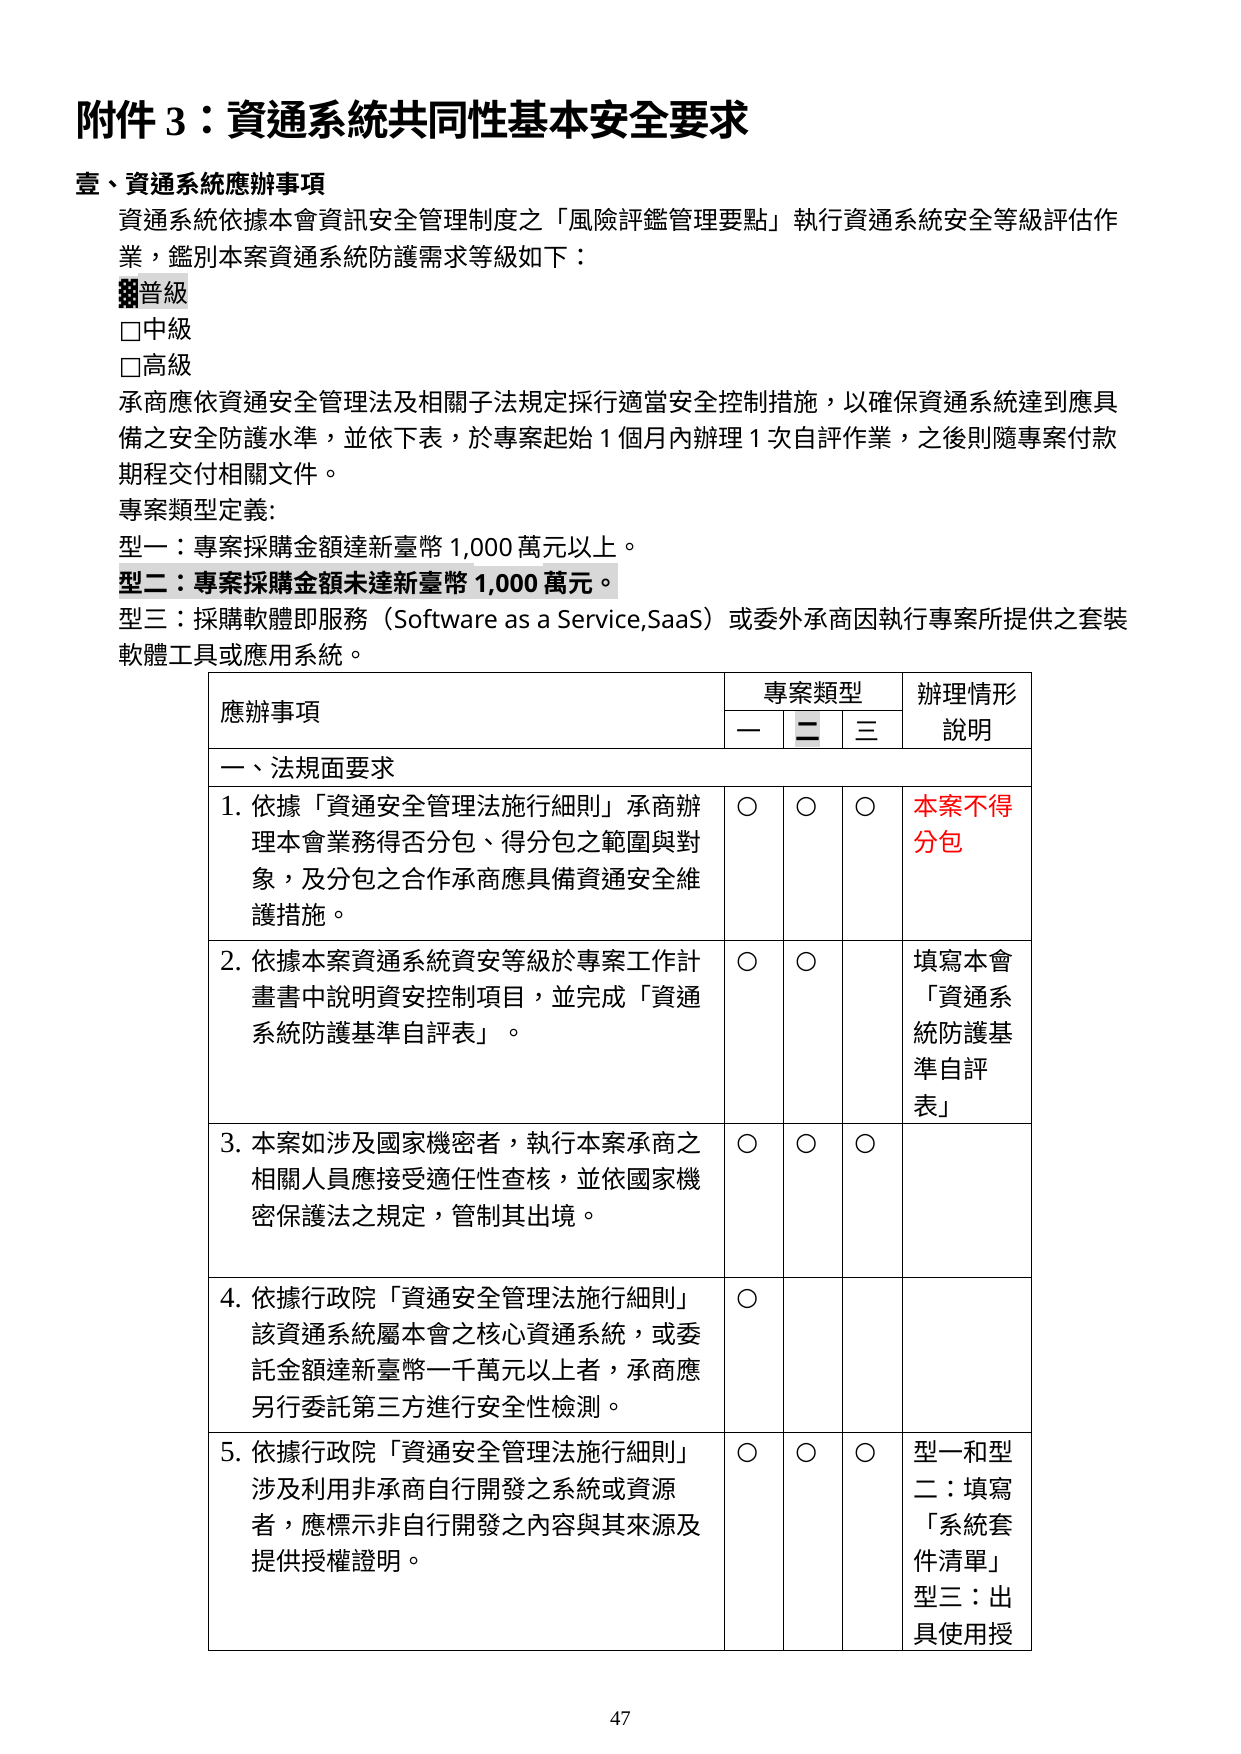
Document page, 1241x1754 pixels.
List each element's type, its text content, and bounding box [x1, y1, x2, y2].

text 壹、資通系統應辦事項 [75, 164, 1165, 201]
table_cell 依據行政院「資通安全管理法施行細則」涉及利用非承商自行開發之系統或資源者，應標示非自行開發之內容與其來源及提供授權證明。 [209, 1433, 724, 1650]
table_cell ○ [843, 1124, 902, 1277]
table_cell [843, 1278, 902, 1432]
text 資通系統依據本會資訊安全管理制度之「風險評鑑管理要點」執行資通系統安全等級評估作業，鑑別本案資通系統防護需求等級如下： [119, 201, 1136, 273]
table_cell 依據本案資通系統資安等級於專案工作計畫書中說明資安控制項目，並完成「資通系統防護基準自評表」。 [209, 941, 724, 1122]
table_cell 依據行政院「資通安全管理法施行細則」該資通系統屬本會之核心資通系統，或委託金額達新臺幣一千萬元以上者，承商應另行委託第三方進行安全性檢測。 [209, 1278, 724, 1432]
table_header 專案類型 [725, 673, 902, 710]
table_cell 本案如涉及國家機密者，執行本案承商之相關人員應接受適任性查核，並依國家機密保護法之規定，管制其出境。 [209, 1124, 724, 1277]
table_cell ○ [725, 1278, 783, 1432]
text □中級 [119, 309, 1136, 346]
table_cell [903, 1124, 1031, 1277]
text □高級 [119, 346, 1136, 382]
table_cell ○ [784, 787, 842, 940]
table_cell [843, 941, 902, 1122]
table_cell ○ [784, 941, 842, 1122]
subtitle 附件3：資通系統共同性基本安全要求 [75, 94, 1215, 146]
table_cell 二 [784, 711, 842, 748]
text 型一：專案採購金額達新臺幣1,000萬元以上。 [119, 527, 1136, 563]
table_cell ○ [725, 1433, 783, 1650]
table_cell [903, 1278, 1031, 1432]
table_cell 依據「資通安全管理法施行細則」承商辦理本會業務得否分包、得分包之範圍與對象，及分包之合作承商應具備資通安全維護措施。 [209, 787, 724, 940]
text 型三：採購軟體即服務（Software as a Service,SaaS）或委外承商因執行專案所提供之套裝軟體工具或應用系統。 [119, 599, 1136, 672]
table_cell 三 [843, 711, 902, 748]
table_cell 一、法規面要求 [209, 749, 1031, 786]
table_cell ○ [784, 1124, 842, 1277]
table_cell 一 [725, 711, 783, 748]
text ▓普級 [119, 273, 1136, 309]
table_cell [784, 1278, 842, 1432]
table_cell 本案不得分包 [903, 787, 1031, 940]
table_cell ○ [725, 787, 783, 940]
table_cell ○ [843, 787, 902, 940]
table_header 辦理情形說明 [903, 673, 1031, 748]
table_cell ○ [725, 1124, 783, 1277]
text 型二：專案採購金額未達新臺幣1,000萬元。 [119, 563, 1136, 599]
text 承商應依資通安全管理法及相關子法規定採行適當安全控制措施，以確保資通系統達到應具備之安全防護水準，並依下表，於專案起始1個月內辦理1次自評作業，之後則隨專案付款期程交付相關文件。 [119, 382, 1136, 491]
table_cell ○ [843, 1433, 902, 1650]
text 專案類型定義: [119, 491, 1136, 527]
table_cell ○ [784, 1433, 842, 1650]
table_cell ○ [725, 941, 783, 1122]
table_header 應辦事項 [209, 673, 724, 748]
table_cell 型一和型二：填寫「系統套件清單」 型三：出具使用授 [903, 1433, 1031, 1650]
table_cell 填寫本會「資通系統防護基準自評表」 [903, 941, 1031, 1122]
